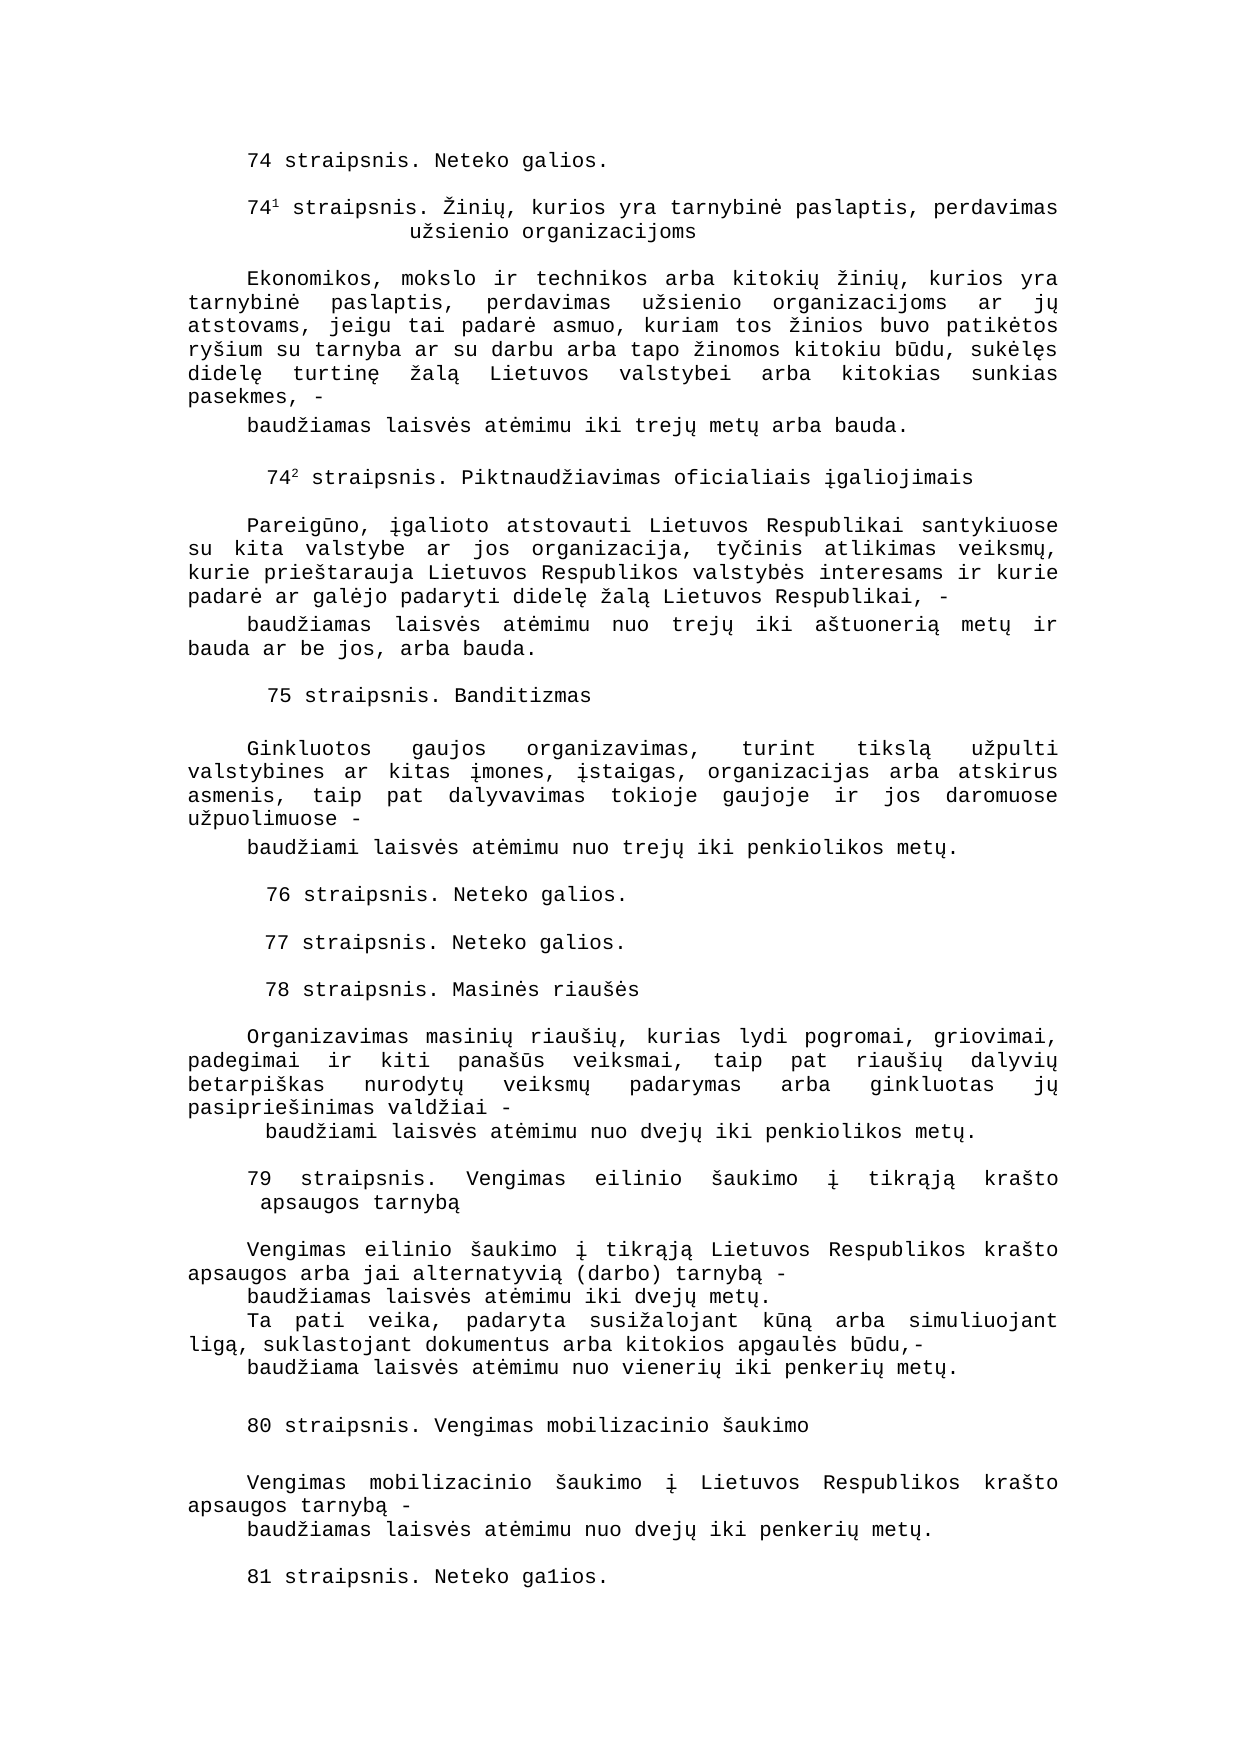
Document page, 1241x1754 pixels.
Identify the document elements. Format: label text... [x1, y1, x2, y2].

text 74 straipsnis. Neteko galios. [205, 150, 1059, 174]
text Organizavimas masinių riaušių, kurias lydi pogromai, griovimai, padegimai ir kiti panašūs veiksmai, taip pat riaušių dalyvių betarpiškas nurodytų veiksmų padarymas arba ginkluotas jų pasipriešinimas valdžiai - [187, 1026, 1059, 1121]
text 77 straipsnis. Neteko galios. [205, 932, 1059, 955]
text 75 straipsnis. Banditizmas [207, 685, 1059, 709]
text Ta pati veika, padaryta susižalojant kūną arba simuliuojant ligą, suklastojant dokumentus arba kitokios apgaulės būdu,- [187, 1310, 1059, 1357]
text 78 straipsnis. Masinės riaušės [205, 979, 1059, 1003]
text baudžiamas laisvės atėmimu iki trejų metų arba bauda. [187, 415, 1059, 439]
text 80 straipsnis. Vengimas mobilizacinio šaukimo [187, 1414, 1059, 1438]
text baudžiamas laisvės atėmimu iki dvejų metų. [187, 1286, 1059, 1310]
text Ginkluotos gaujos organizavimas, turint tikslą užpulti valstybines ar kitas įmones, įstaigas, organizacijas arba atskirus asmenis, taip pat dalyvavimas tokioje gaujoje ir jos daromuose užpuolimuose - [187, 737, 1059, 832]
text Vengimas mobilizacinio šaukimo į Lietuvos Respublikos krašto apsaugos tarnybą - [187, 1472, 1059, 1519]
text Ekonomikos, mokslo ir technikos arba kitokių žinių, kurios yra tarnybinė paslaptis, perdavimas užsienio organizacijoms ar jų atstovams, jeigu tai padarė asmuo, kuriam tos žinios buvo patikėtos ryšium su tarnyba ar su darbu arba tapo žinomos kitokiu būdu, sukėlęs didelę turtinę žalą Lietuvos valstybei arba kitokias sunkias pasekmes, - [187, 268, 1059, 410]
text baudžiama laisvės atėmimu nuo vienerių iki penkerių metų. [187, 1357, 1059, 1381]
text Vengimas eilinio šaukimo į tikrąją Lietuvos Respublikos krašto apsaugos arba jai alternatyvią (darbo) tarnybą - [187, 1239, 1059, 1286]
text baudžiamas laisvės atėmimu nuo trejų iki aštuonerią metų ir bauda ar be jos, arba bauda. [187, 614, 1059, 662]
text 76 straipsnis. Neteko galios. [206, 884, 1059, 908]
text Pareigūno, įgalioto atstovauti Lietuvos Respublikai santykiuose su kita valstybe ar jos organizacija, tyčinis atlikimas veiksmų, kurie prieštarauja Lietuvos Respublikos valstybės interesams ir kurie padarė ar galėjo padaryti didelę žalą Lietuvos Respublikai, - [187, 515, 1059, 609]
text 742 straipsnis. Piktnaudžiavimas oficialiais įgaliojimais [207, 467, 1059, 491]
text baudžiami laisvės atėmimu nuo dvejų iki penkiolikos metų. [206, 1121, 1059, 1144]
text baudžiami laisvės atėmimu nuo trejų iki penkiolikos metų. [187, 837, 1059, 861]
text baudžiamas laisvės atėmimu nuo dvejų iki penkerių metų. [205, 1519, 1059, 1543]
text 741 straipsnis. Žinių, kurios yra tarnybinė paslaptis, perdavimas užsienio organizacijoms [247, 197, 1059, 244]
text 79 straipsnis. Vengimas eilinio šaukimo į tikrąją krašto apsaugos tarnybą [247, 1168, 1059, 1215]
text 81 straipsnis. Neteko ga1ios. [206, 1566, 1059, 1590]
